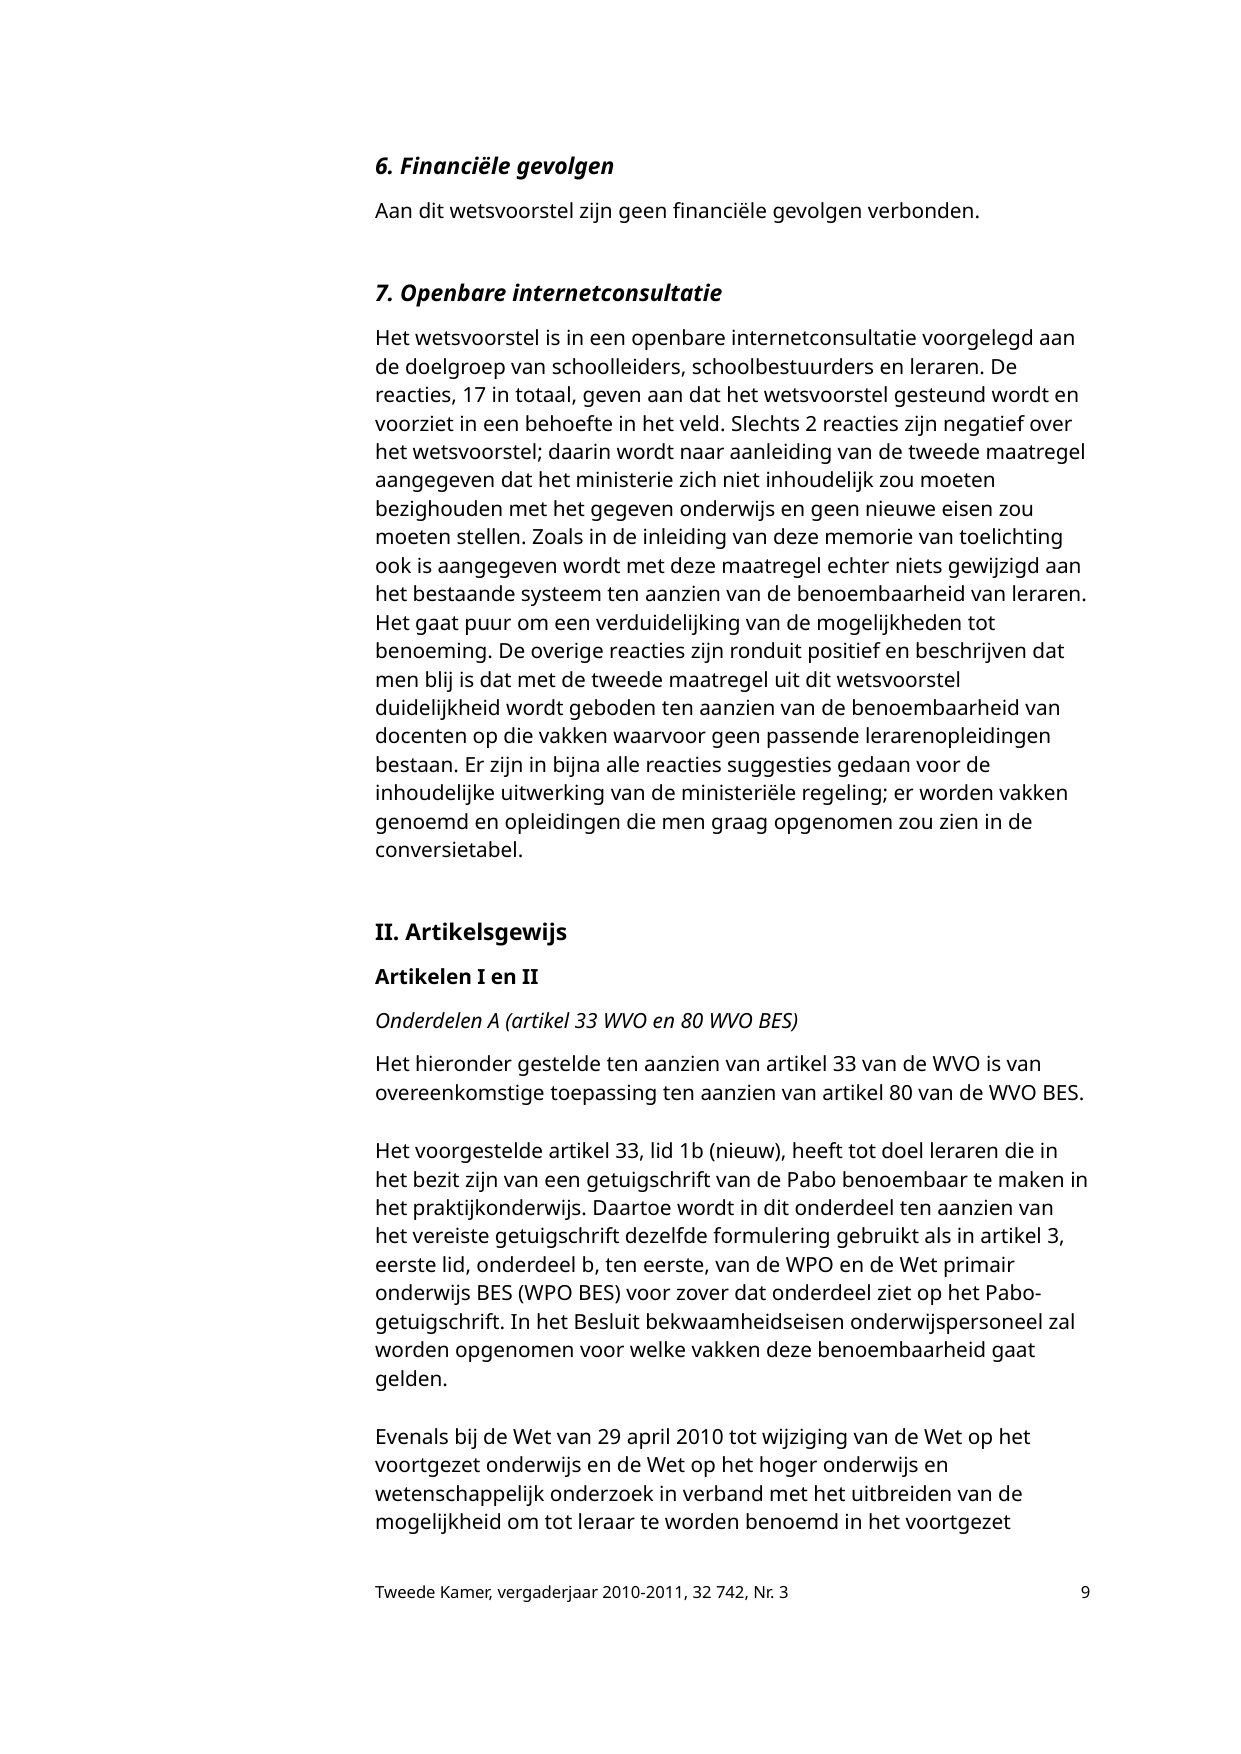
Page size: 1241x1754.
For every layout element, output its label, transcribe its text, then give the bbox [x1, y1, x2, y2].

text Dit wetsvoorstel heeft geen gevolgen voor de administratieve lasten. Er wordt immers geen levering van informatie van scholen of docenten gevraagd. Er wordt alleen een uitbreiding gegeven van benoemingsmogelijkheden van docenten. [375, 150, 1090, 235]
text Het hieronder gestelde ten aanzien van artikel 33 van de WVO is van overeenkomstige toepassing ten aanzien van artikel 80 van de WVO BES. [375, 1187, 1090, 1244]
text Aan dit wetsvoorstel zijn geen financiële gevolgen verbonden. [375, 334, 1090, 362]
text Onderdelen A (artikel 33 WVO en 80 WVO BES) [375, 1144, 1090, 1172]
subtitle 6. Financiële gevolgen [375, 288, 1090, 319]
text Artikelen I en II [375, 1100, 1090, 1129]
subtitle II. Artikelsgewijs [375, 1054, 1090, 1085]
text Het voorgestelde artikel 33, lid 1b (nieuw), heeft tot doel leraren die in het bezit zijn van een getuigschrift van de Pabo benoembaar te maken in het praktijkonderwijs. Daartoe wordt in dit onderdeel ten aanzien van het vereiste getuigschrift dezelfde formulering gebruikt als in artikel 3, eerste lid, onderdeel b, ten eerste, van de WPO en de Wet primair onderwijs BES (WPO BES) voor zover dat onderdeel ziet op het Pabo-getuigschrift. In het Besluit bekwaamheidseisen onderwijspersoneel zal worden opgenomen voor welke vakken deze benoembaarheid gaat gelden. [375, 1274, 1090, 1530]
text Het wetsvoorstel is in een openbare internetconsultatie voorgelegd aan de doelgroep van schoolleiders, schoolbestuurders en leraren. De reacties, 17 in totaal, geven aan dat het wetsvoorstel gesteund wordt en voorziet in een behoefte in het veld. Slechts 2 reacties zijn negatief over het wetsvoorstel; daarin wordt naar aanleiding van de tweede maatregel aangegeven dat het ministerie zich niet inhoudelijk zou moeten bezighouden met het gegeven onderwijs en geen nieuwe eisen zou moeten stellen. Zoals in de inleiding van deze memorie van toelichting ook is aangegeven wordt met deze maatregel echter niets gewijzigd aan het bestaande systeem ten aanzien van de benoembaarheid van leraren. Het gaat puur om een verduidelijking van de mogelijkheden tot benoeming. De overige reacties zijn ronduit positief en beschrijven dat men blij is dat met de tweede maatregel uit dit wetsvoorstel duidelijkheid wordt geboden ten aanzien van de benoembaarheid van docenten op die vakken waarvoor geen passende lerarenopleidingen bestaan. Er zijn in bijna alle reacties suggesties gedaan voor de inhoudelijke uitwerking van de ministeriële regeling; er worden vakken genoemd en opleidingen die men graag opgenomen zou zien in de conversietabel. [375, 461, 1090, 1002]
subtitle 7. Openbare internetconsultatie [375, 415, 1090, 446]
